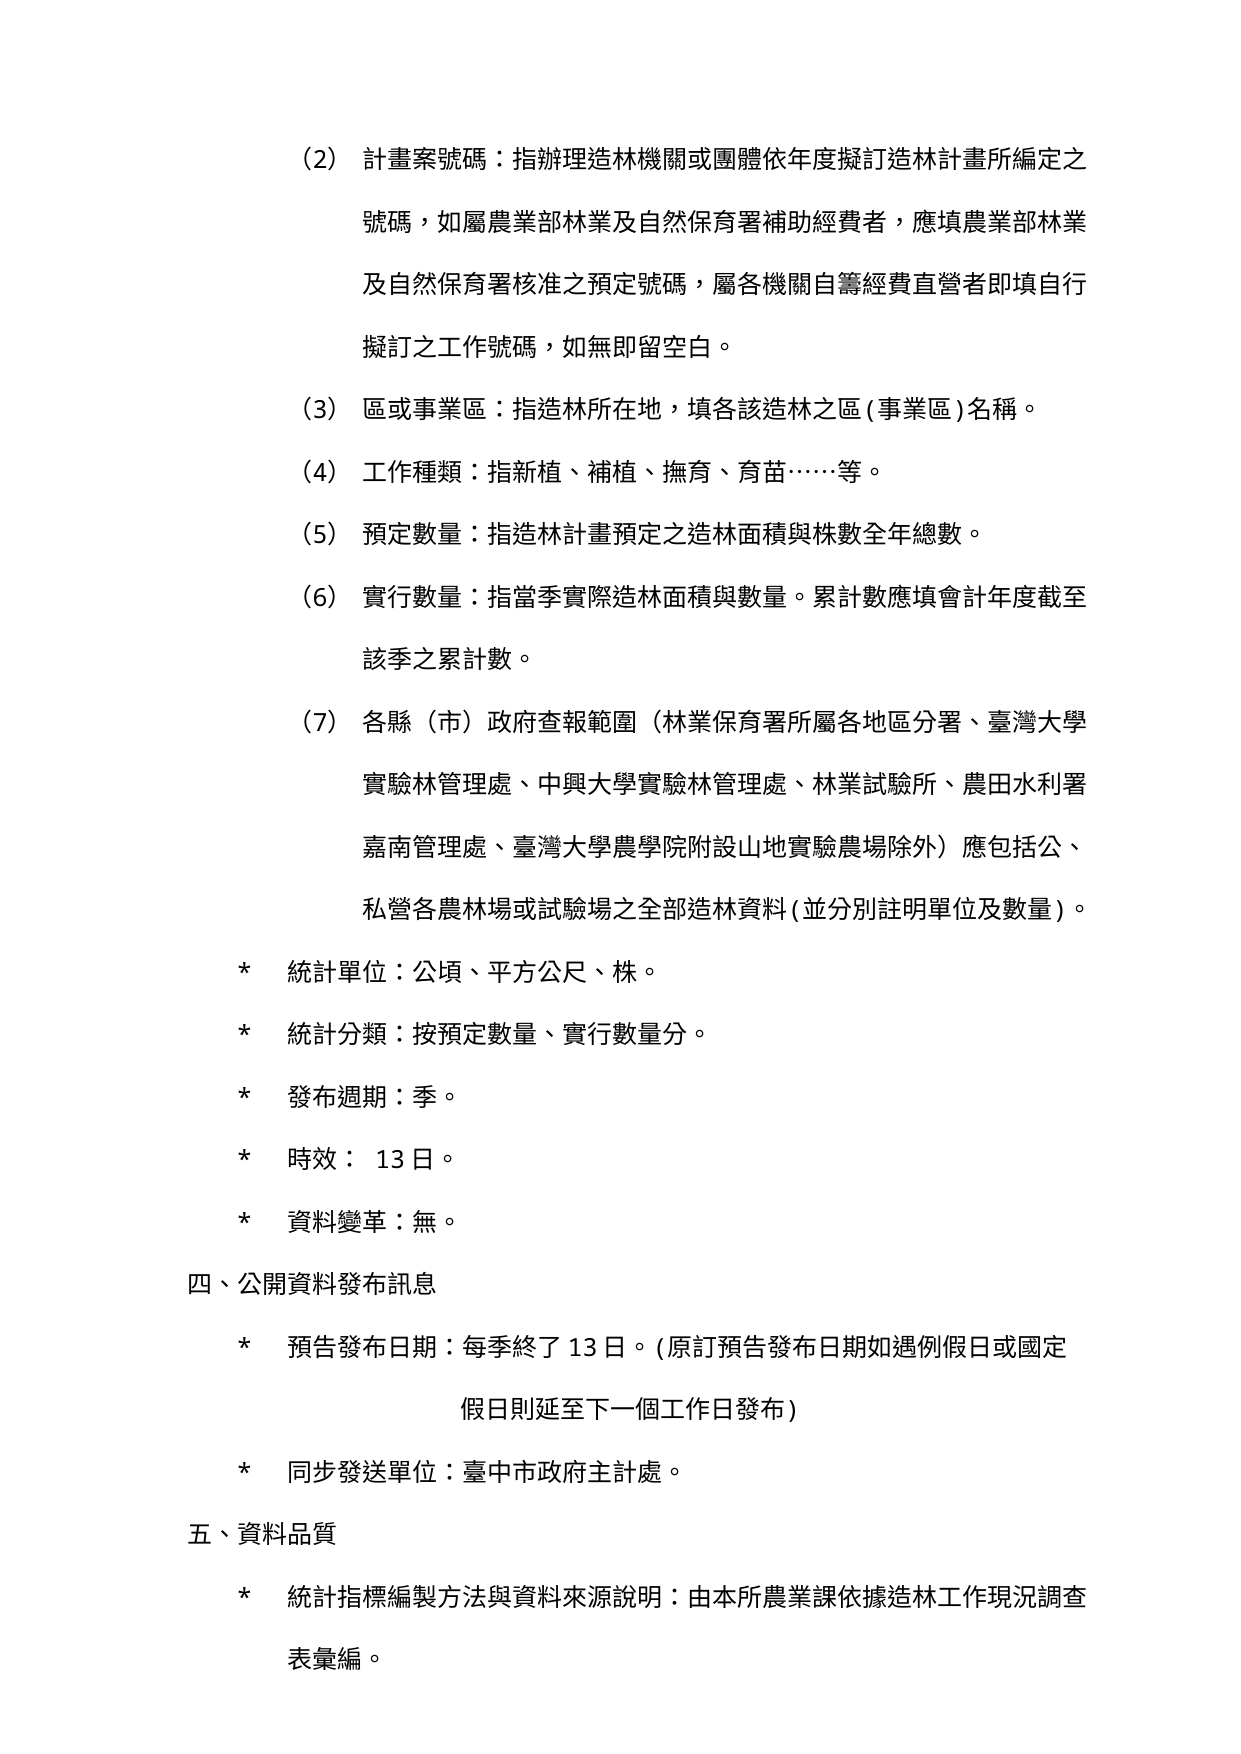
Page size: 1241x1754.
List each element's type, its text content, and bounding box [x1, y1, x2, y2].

text 四、公開資料發布訊息 [187, 1241, 1087, 1304]
list 時效： 13日。 [237, 1116, 1087, 1179]
list 工作種類：指新植、補植、撫育、育苗……等。 [287, 429, 1087, 491]
list 預告發布日期：每季終了13日。(原訂預告發布日期如遇例假日或國定假日則延至下一個工作日發布) [237, 1304, 1087, 1429]
list 統計指標編製方法與資料來源說明：由本所農業課依據造林工作現況調查表彙編。 [237, 1554, 1087, 1679]
list 計畫案號碼：指辦理造林機關或團體依年度擬訂造林計畫所編定之號碼，如屬農業部林業及自然保育署補助經費者，應填農業部林業及自然保育署核准之預定號碼，屬各機關自籌經費直營者即填自行擬訂之工作號碼，如無即留空白。 [287, 116, 1087, 366]
list 預定數量：指造林計畫預定之造林面積與株數全年總數。 [287, 491, 1087, 554]
list 統計單位：公頃、平方公尺、株。 [237, 929, 1087, 991]
list 資料變革：無。 [237, 1179, 1087, 1241]
list 統計分類：按預定數量、實行數量分。 [237, 991, 1087, 1054]
text 五、資料品質 [187, 1491, 1087, 1554]
list 同步發送單位：臺中市政府主計處。 [237, 1429, 1087, 1491]
list 各縣（市）政府查報範圍（林業保育署所屬各地區分署、臺灣大學實驗林管理處、中興大學實驗林管理處、林業試驗所、農田水利署嘉南管理處、臺灣大學農學院附設山地實驗農場除外）應包括公、私營各農林場或試驗場之全部造林資料(並分別註明單位及數量)。 [287, 679, 1087, 929]
list 區或事業區：指造林所在地，填各該造林之區(事業區)名稱。 [287, 366, 1087, 429]
list 發布週期：季。 [237, 1054, 1087, 1116]
list 實行數量：指當季實際造林面積與數量。累計數應填會計年度截至該季之累計數。 [287, 554, 1087, 679]
